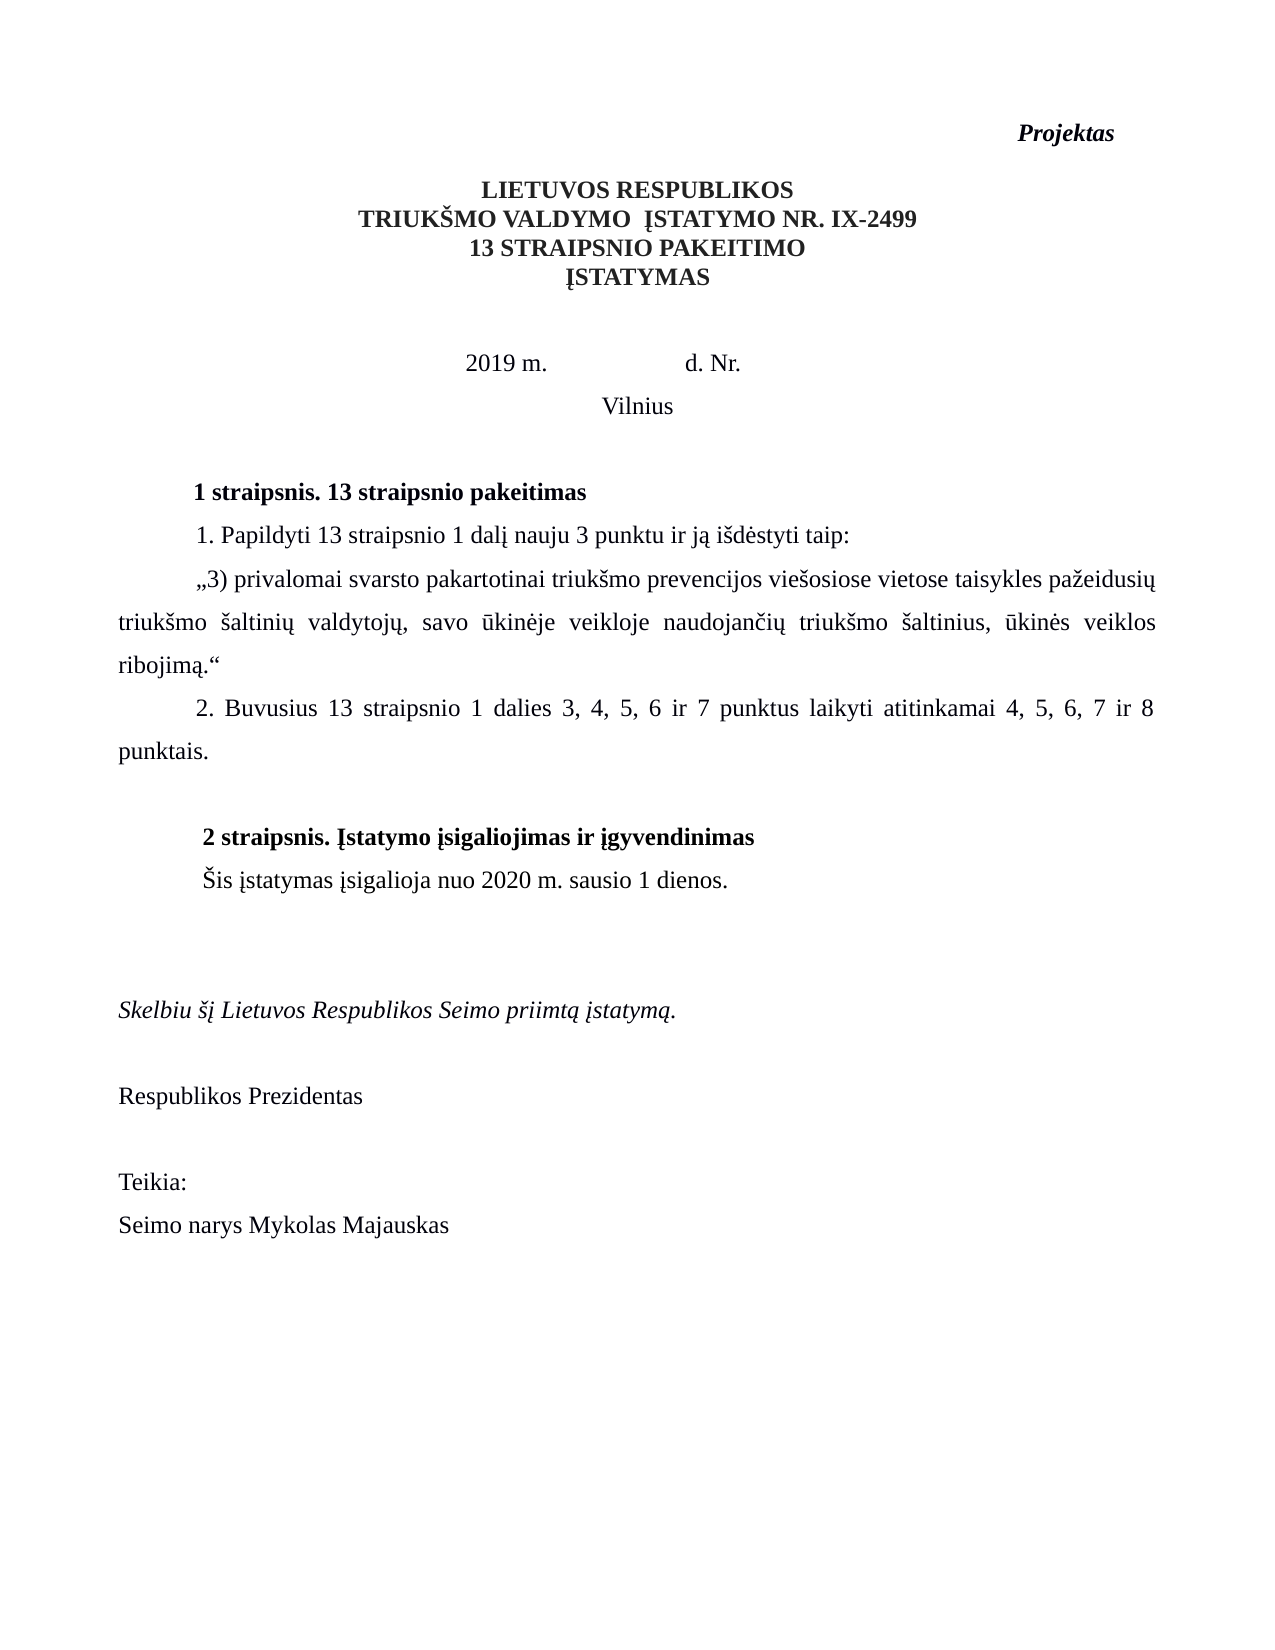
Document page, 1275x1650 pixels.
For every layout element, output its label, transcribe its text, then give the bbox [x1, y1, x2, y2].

text 2 straipsnis. Įstatymo įsigaliojimas ir įgyvendinimas [118, 822, 1157, 851]
text 1. Papildyti 13 straipsnio 1 dalį nauju 3 punktu ir ją išdėstyti taip: [118, 521, 1157, 549]
text 1 straipsnis. 13 straipsnio pakeitimas [118, 477, 1157, 506]
text Šis įstatymas įsigalioja nuo 2020 m. sausio 1 dienos. [118, 866, 1157, 894]
text Projektas [738, 118, 1157, 147]
text 2019 m. d. Nr. [118, 348, 1157, 377]
text Skelbiu šį Lietuvos Respublikos Seimo priimtą įstatymą. [118, 995, 1157, 1024]
text TRIUKŠMO VALDYMO ĮSTATYMO NR. ix-2499 [118, 204, 1157, 233]
text Respublikos Prezidentas [118, 1081, 1157, 1110]
text „3) privalomai svarsto pakartotinai triukšmo prevencijos viešosiose vietose taisykles pažeidusių triukšmo šaltinių valdytojų, savo ūkinėje veikloje naudojančių triukšmo šaltinius, ūkinės veiklos ribojimą.“ [118, 564, 1157, 679]
text Teikia: [118, 1167, 1157, 1196]
text Vilnius [118, 391, 1157, 420]
text LIETUVOS RESPUBLIKOS [118, 176, 1157, 204]
text 2. Buvusius 13 straipsnio 1 dalies 3, 4, 5, 6 ir 7 punktus laikyti atitinkamai 4, 5, 6, 7 ir 8 punktais. [118, 693, 1157, 765]
text Seimo narys Mykolas Majauskas [118, 1211, 1157, 1239]
text ĮSTATYMAS [118, 262, 1157, 291]
text 13 STRAIPSNIO PAKEITIMO [118, 233, 1157, 262]
